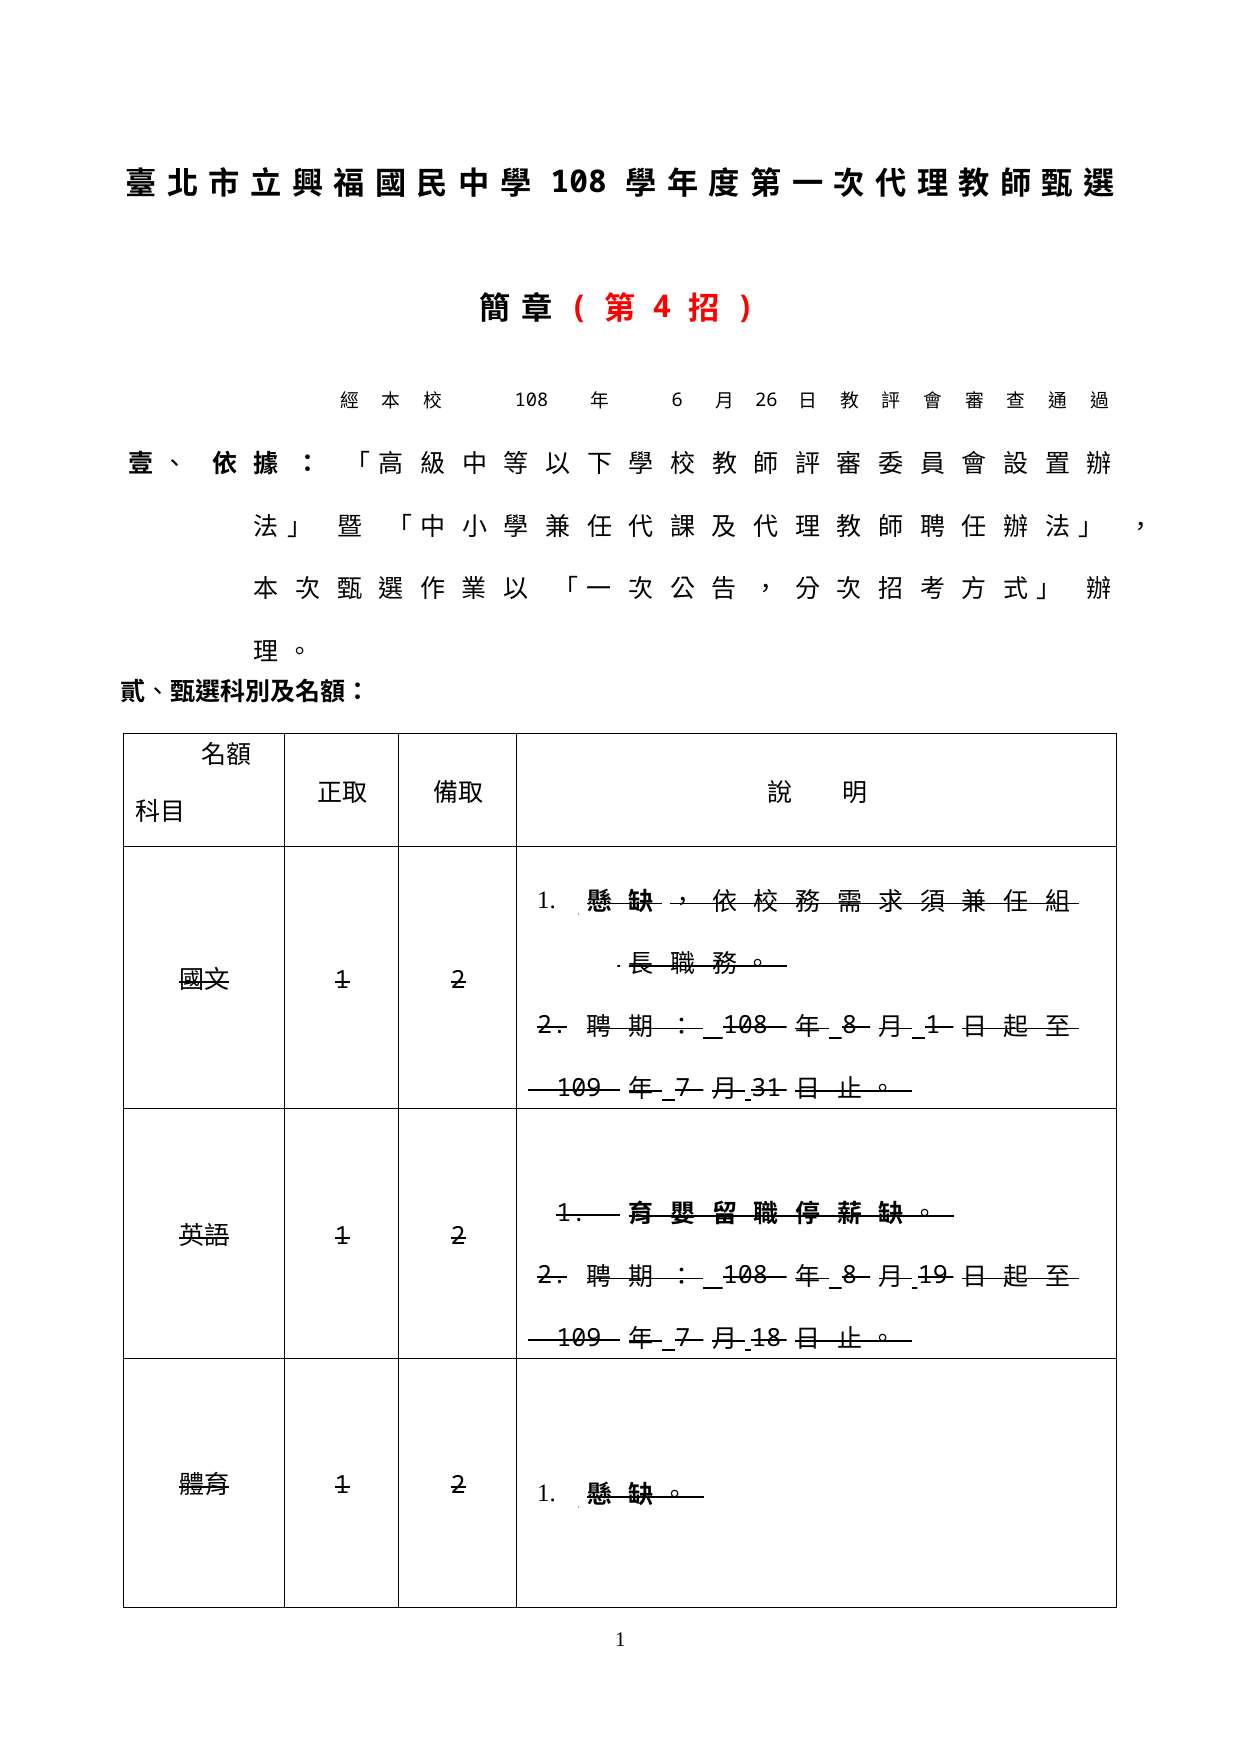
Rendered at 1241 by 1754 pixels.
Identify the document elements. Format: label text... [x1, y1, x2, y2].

text 貳、甄選科別及名額： [120, 670, 1120, 708]
text 經本校 108 年 6 月26日教評會審查通過 [120, 358, 1120, 420]
table_cell 1 [285, 847, 398, 1108]
text 臺北市立興福國民中學108學年度第一次代理教師甄選簡章(第4招) [120, 108, 1120, 358]
table_cell 懸缺，依校務需求須兼任組長職務。 2. 聘期：108年8月1日起至109年7月31日止。 [517, 847, 1116, 1108]
table_cell 1 [285, 1359, 398, 1607]
table_header 備取 [399, 734, 516, 846]
table_header 名額 科目 [124, 734, 284, 846]
table_cell 1 [285, 1109, 398, 1358]
table_header 說 明 [517, 734, 1116, 846]
table_cell 2 [399, 847, 516, 1108]
table_cell 懸缺。 須具備跆拳道A級教練證書。 曾指導學生參加全國中等學校運動會跆拳道項目獲前三名成績(檢附成績影本證明)。 須擔任體育班跆拳道專項課程。 須擔任體育班導師或依校務需求擔任行政工作。 聘期：108年8月19日起至109年7月18日止。 [517, 1359, 1116, 1607]
table_cell 1. 育嬰留職停薪缺。 2. 聘期：108年8月19日起至109年7月18日止。 [517, 1109, 1116, 1358]
table_cell 國文 [124, 847, 284, 1108]
table_cell 2 [399, 1109, 516, 1358]
table_cell 英語 [124, 1109, 284, 1358]
text 壹、依據：「高級中等以下學校教師評審委員會設置辦法」暨「中小學兼任代課及代理教師聘任辦法」，本次甄選作業以「一次公告，分次招考方式」辦理。 [120, 420, 1120, 670]
table_header 正取 [285, 734, 398, 846]
table_cell 2 [399, 1359, 516, 1607]
table_cell 體育 [124, 1359, 284, 1607]
